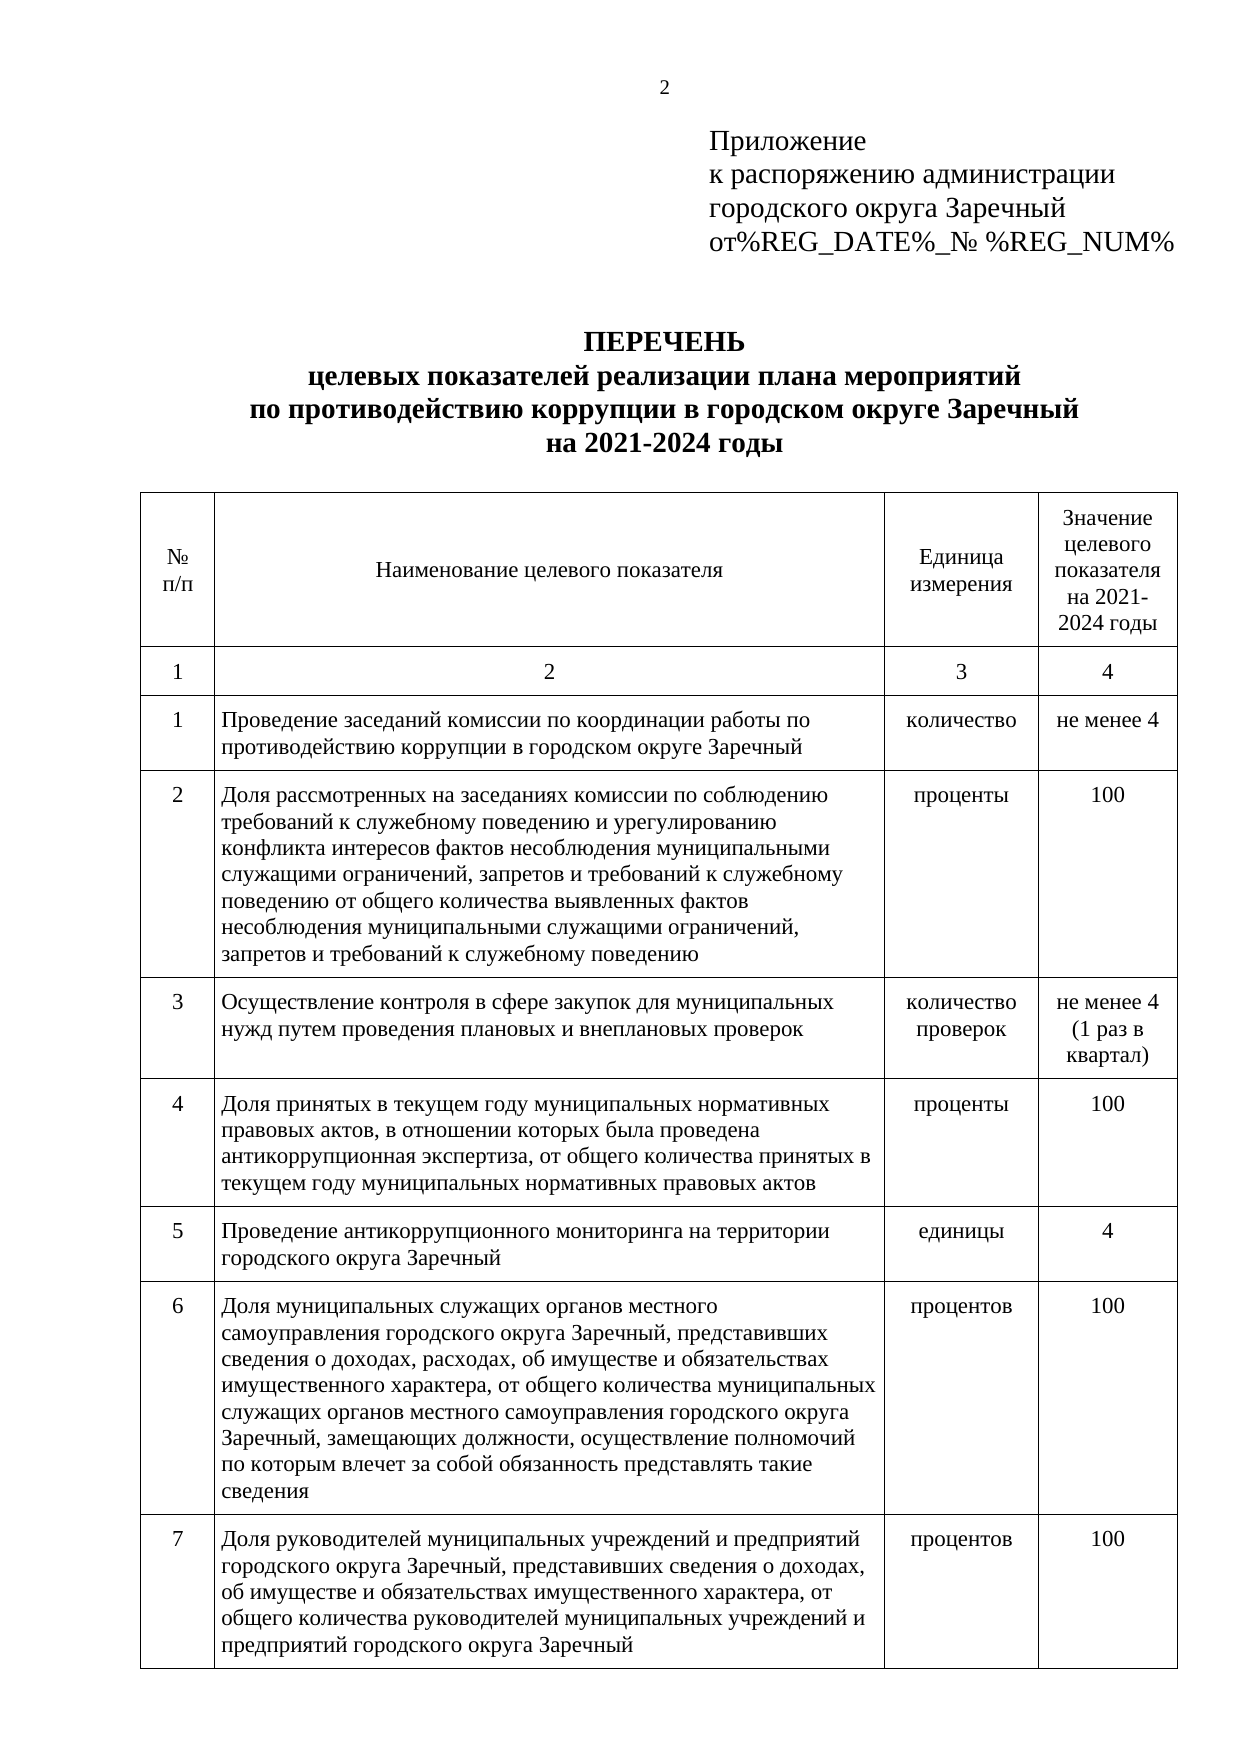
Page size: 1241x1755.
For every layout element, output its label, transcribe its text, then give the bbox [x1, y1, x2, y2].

table_cell 100 [1039, 1282, 1177, 1514]
table_cell 7 [141, 1515, 214, 1668]
title на 2021-2024 годы [148, 425, 1181, 458]
table_cell количество проверок [885, 978, 1038, 1078]
table_cell 2 [215, 647, 884, 695]
table_cell Проведение заседаний комиссии по координации работы по противодействию коррупции в городском округе Заречный [215, 696, 884, 770]
table_cell 1 [141, 696, 214, 770]
table_header Единица измерения [885, 493, 1038, 646]
table_cell 2 [141, 771, 214, 977]
table_cell 4 [1039, 1207, 1177, 1281]
text городского округа Заречный [709, 190, 1181, 224]
table_cell проценты [885, 771, 1038, 977]
title целевых показателей реализации плана мероприятий [148, 358, 1181, 391]
text от%REG_DATE%_№ %REG_NUM% [709, 224, 1181, 257]
text Приложение [148, 123, 1181, 157]
table_cell 3 [885, 647, 1038, 695]
table_cell Доля руководителей муниципальных учреждений и предприятий городского округа Заречный, представивших сведения о доходах, об имуществе и обязательствах имущественного характера, от общего количества руководителей муниципальных учреждений и предприятий городского округа Заречный [215, 1515, 884, 1668]
table_cell Доля принятых в текущем году муниципальных нормативных правовых актов, в отношении которых была проведена антикоррупционная экспертиза, от общего количества принятых в текущем году муниципальных нормативных правовых актов [215, 1079, 884, 1206]
table_cell 100 [1039, 1079, 1177, 1206]
table_cell 4 [141, 1079, 214, 1206]
table_cell 6 [141, 1282, 214, 1514]
table_cell Доля рассмотренных на заседаниях комиссии по соблюдению требований к служебному поведению и урегулированию конфликта интересов фактов несоблюдения муниципальными служащими ограничений, запретов и требований к служебному поведению от общего количества выявленных фактов несоблюдения муниципальными служащими ограничений, запретов и требований к служебному поведению [215, 771, 884, 977]
table_cell 1 [141, 647, 214, 695]
table_cell не менее 4 [1039, 696, 1177, 770]
table_header Значение целевого показателя на 2021-2024 годы [1039, 493, 1177, 646]
table_cell процентов [885, 1515, 1038, 1668]
table_header № п/п [141, 493, 214, 646]
table_cell 4 [1039, 647, 1177, 695]
table_cell 100 [1039, 771, 1177, 977]
table_cell Осуществление контроля в сфере закупок для муниципальных нужд путем проведения плановых и внеплановых проверок [215, 978, 884, 1078]
table_cell Доля муниципальных служащих органов местного самоуправления городского округа Заречный, представивших сведения о доходах, расходах, об имуществе и обязательствах имущественного характера, от общего количества муниципальных служащих органов местного самоуправления городского округа Заречный, замещающих должности, осуществление полномочий по которым влечет за собой обязанность представлять такие сведения [215, 1282, 884, 1514]
table_cell не менее 4 (1 раз в квартал) [1039, 978, 1177, 1078]
table_cell 100 [1039, 1515, 1177, 1668]
text к распоряжению администрации [709, 157, 1181, 190]
table_cell проценты [885, 1079, 1038, 1206]
title по противодействию коррупции в городском округе Заречный [148, 391, 1181, 425]
table_cell Проведение антикоррупционного мониторинга на территории городского округа Заречный [215, 1207, 884, 1281]
table_cell 3 [141, 978, 214, 1078]
table_cell процентов [885, 1282, 1038, 1514]
text ПЕРЕЧЕНЬ [148, 324, 1181, 358]
table_cell единицы [885, 1207, 1038, 1281]
table_cell количество [885, 696, 1038, 770]
table_header Наименование целевого показателя [215, 493, 884, 646]
table_cell 5 [141, 1207, 214, 1281]
